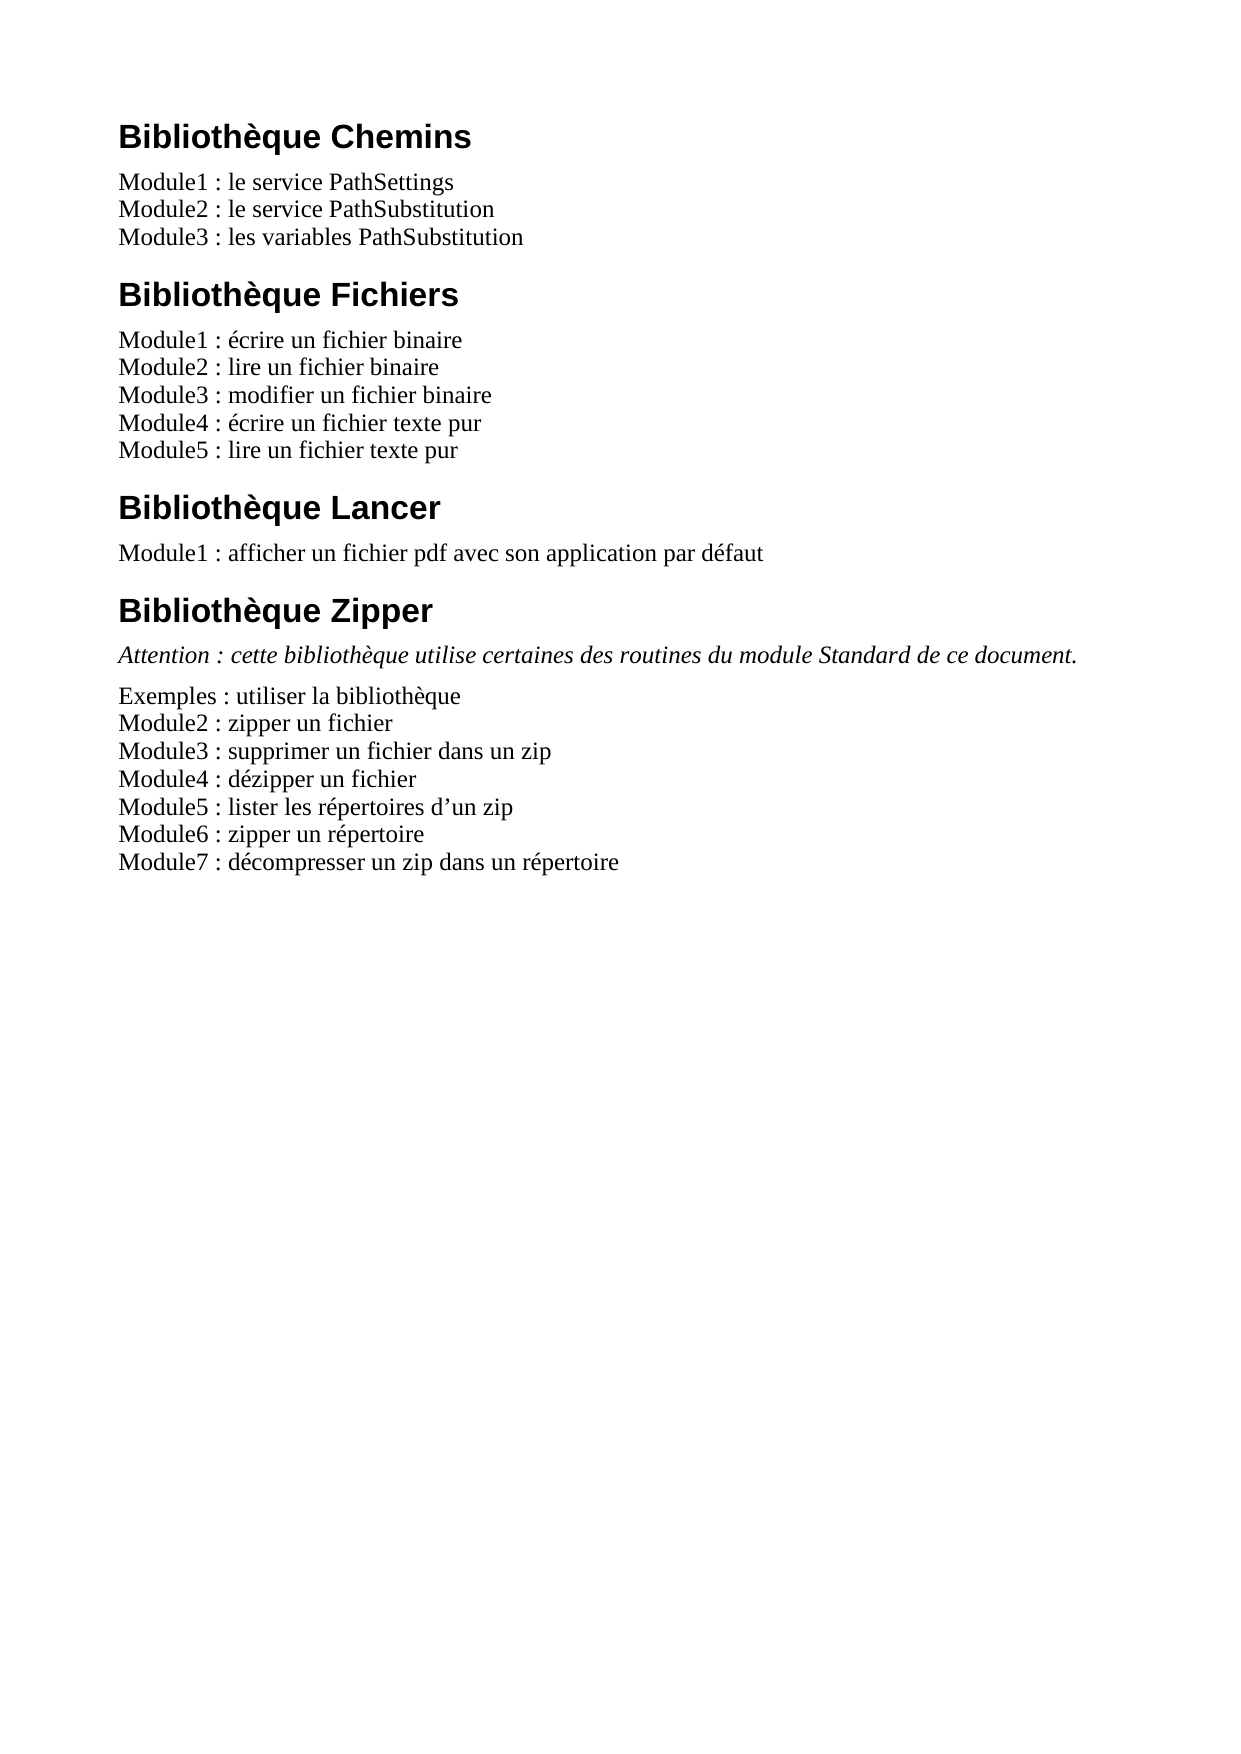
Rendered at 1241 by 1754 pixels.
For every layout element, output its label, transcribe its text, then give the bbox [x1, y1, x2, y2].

text Module4 : écrire un fichier texte pur [118, 409, 1122, 437]
text Module3 : les variables PathSubstitution [118, 223, 1122, 251]
text Module5 : lire un fichier texte pur [118, 437, 1122, 464]
text Module1 : le service PathSettings [118, 168, 1122, 196]
text Exemples : utiliser la bibliothèque [118, 682, 1122, 709]
text Module1 : afficher un fichier pdf avec son application par défaut [118, 539, 1122, 567]
text Module7 : décompresser un zip dans un répertoire [118, 848, 1122, 876]
text Module2 : le service PathSubstitution [118, 196, 1122, 223]
text Module2 : zipper un fichier [118, 709, 1122, 737]
text Attention : cette bibliothèque utilise certaines des routines du module Standard de ce document. [118, 642, 1122, 669]
text Module3 : supprimer un fichier dans un zip [118, 737, 1122, 765]
subtitle Bibliothèque Zipper [118, 592, 1122, 629]
text Module1 : écrire un fichier binaire [118, 326, 1122, 353]
subtitle Bibliothèque Fichiers [118, 276, 1122, 313]
text Module6 : zipper un répertoire [118, 820, 1122, 848]
text Module5 : lister les répertoires d’un zip [118, 793, 1122, 820]
text Module2 : lire un fichier binaire [118, 353, 1122, 381]
text Module4 : dézipper un fichier [118, 765, 1122, 793]
subtitle Bibliothèque Lancer [118, 489, 1122, 527]
subtitle Bibliothèque Chemins [118, 118, 1122, 155]
text Module3 : modifier un fichier binaire [118, 381, 1122, 409]
